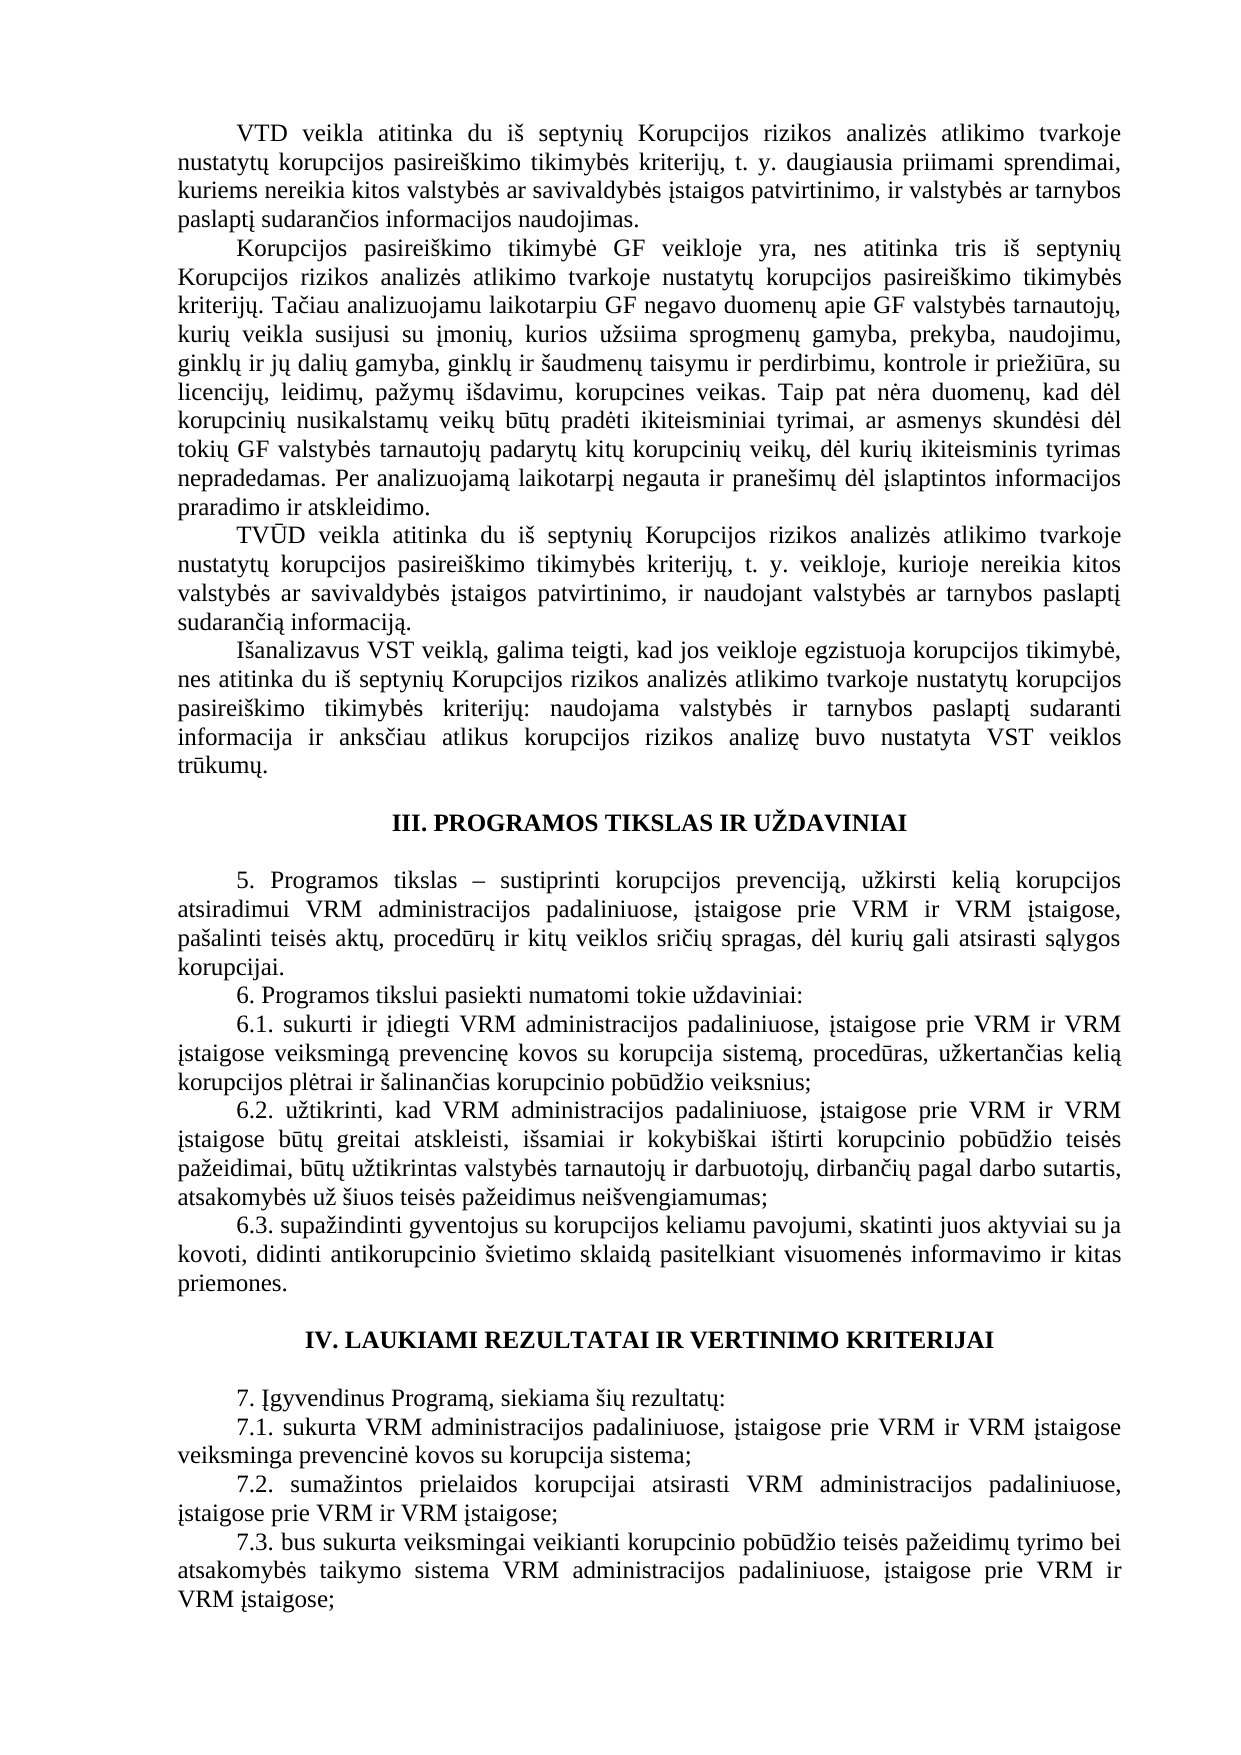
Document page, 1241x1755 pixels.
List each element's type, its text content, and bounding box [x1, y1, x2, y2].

text 6.1. sukurti ir įdiegti VRM administracijos padaliniuose, įstaigose prie VRM ir VRM įstaigose veiksmingą prevencinę kovos su korupcija sistemą, procedūras, užkertančias kelią korupcijos plėtrai ir šalinančias korupcinio pobūdžio veiksnius; [177, 1009, 1122, 1096]
text 5. Programos tikslas – sustiprinti korupcijos prevenciją, užkirsti kelią korupcijos atsiradimui VRM administracijos padaliniuose, įstaigose prie VRM ir VRM įstaigose, pašalinti teisės aktų, procedūrų ir kitų veiklos sričių spragas, dėl kurių gali atsirasti sąlygos korupcijai. [177, 866, 1122, 981]
text VTD veikla atitinka du iš septynių Korupcijos rizikos analizės atlikimo tvarkoje nustatytų korupcijos pasireiškimo tikimybės kriterijų, t. y. daugiausia priimami sprendimai, kuriems nereikia kitos valstybės ar savivaldybės įstaigos patvirtinimo, ir valstybės ar tarnybos paslaptį sudarančios informacijos naudojimas. [177, 118, 1122, 233]
text 7. Įgyvendinus Programą, siekiama šių rezultatų: [177, 1383, 1122, 1412]
text 6. Programos tikslui pasiekti numatomi tokie uždaviniai: [177, 981, 1122, 1009]
text TVŪD veikla atitinka du iš septynių Korupcijos rizikos analizės atlikimo tvarkoje nustatytų korupcijos pasireiškimo tikimybės kriterijų, t. y. veikloje, kurioje nereikia kitos valstybės ar savivaldybės įstaigos patvirtinimo, ir naudojant valstybės ar tarnybos paslaptį sudarančią informaciją. [177, 521, 1122, 636]
text IV. LAUKIAMI REZULTATAI IR VERTINIMO KRITERIJAI [177, 1326, 1122, 1354]
text III. PROGRAMOS TIKSLAS IR UŽDAVINIAI [177, 808, 1122, 837]
text 7.1. sukurta VRM administracijos padaliniuose, įstaigose prie VRM ir VRM įstaigose veiksminga prevencinė kovos su korupcija sistema; [177, 1412, 1122, 1469]
text Korupcijos pasireiškimo tikimybė GF veikloje yra, nes atitinka tris iš septynių Korupcijos rizikos analizės atlikimo tvarkoje nustatytų korupcijos pasireiškimo tikimybės kriterijų. Tačiau analizuojamu laikotarpiu GF negavo duomenų apie GF valstybės tarnautojų, kurių veikla susijusi su įmonių, kurios užsiima sprogmenų gamyba, prekyba, naudojimu, ginklų ir jų dalių gamyba, ginklų ir šaudmenų taisymu ir perdirbimu, kontrole ir priežiūra, su licencijų, leidimų, pažymų išdavimu, korupcines veikas. Taip pat nėra duomenų, kad dėl korupcinių nusikalstamų veikų būtų pradėti ikiteisminiai tyrimai, ar asmenys skundėsi dėl tokių GF valstybės tarnautojų padarytų kitų korupcinių veikų, dėl kurių ikiteisminis tyrimas nepradedamas. Per analizuojamą laikotarpį negauta ir pranešimų dėl įslaptintos informacijos praradimo ir atskleidimo. [177, 233, 1122, 521]
text 6.3. supažindinti gyventojus su korupcijos keliamu pavojumi, skatinti juos aktyviai su ja kovoti, didinti antikorupcinio švietimo sklaidą pasitelkiant visuomenės informavimo ir kitas priemones. [177, 1211, 1122, 1297]
text Išanalizavus VST veiklą, galima teigti, kad jos veikloje egzistuoja korupcijos tikimybė, nes atitinka du iš septynių Korupcijos rizikos analizės atlikimo tvarkoje nustatytų korupcijos pasireiškimo tikimybės kriterijų: naudojama valstybės ir tarnybos paslaptį sudaranti informacija ir anksčiau atlikus korupcijos rizikos analizę buvo nustatyta VST veiklos trūkumų. [177, 636, 1122, 779]
text 7.2. sumažintos prielaidos korupcijai atsirasti VRM administracijos padaliniuose, įstaigose prie VRM ir VRM įstaigose; [177, 1469, 1122, 1527]
text 6.2. užtikrinti, kad VRM administracijos padaliniuose, įstaigose prie VRM ir VRM įstaigose būtų greitai atskleisti, išsamiai ir kokybiškai ištirti korupcinio pobūdžio teisės pažeidimai, būtų užtikrintas valstybės tarnautojų ir darbuotojų, dirbančių pagal darbo sutartis, atsakomybės už šiuos teisės pažeidimus neišvengiamumas; [177, 1096, 1122, 1211]
text 7.3. bus sukurta veiksmingai veikianti korupcinio pobūdžio teisės pažeidimų tyrimo bei atsakomybės taikymo sistema VRM administracijos padaliniuose, įstaigose prie VRM ir VRM įstaigose; [177, 1527, 1122, 1613]
